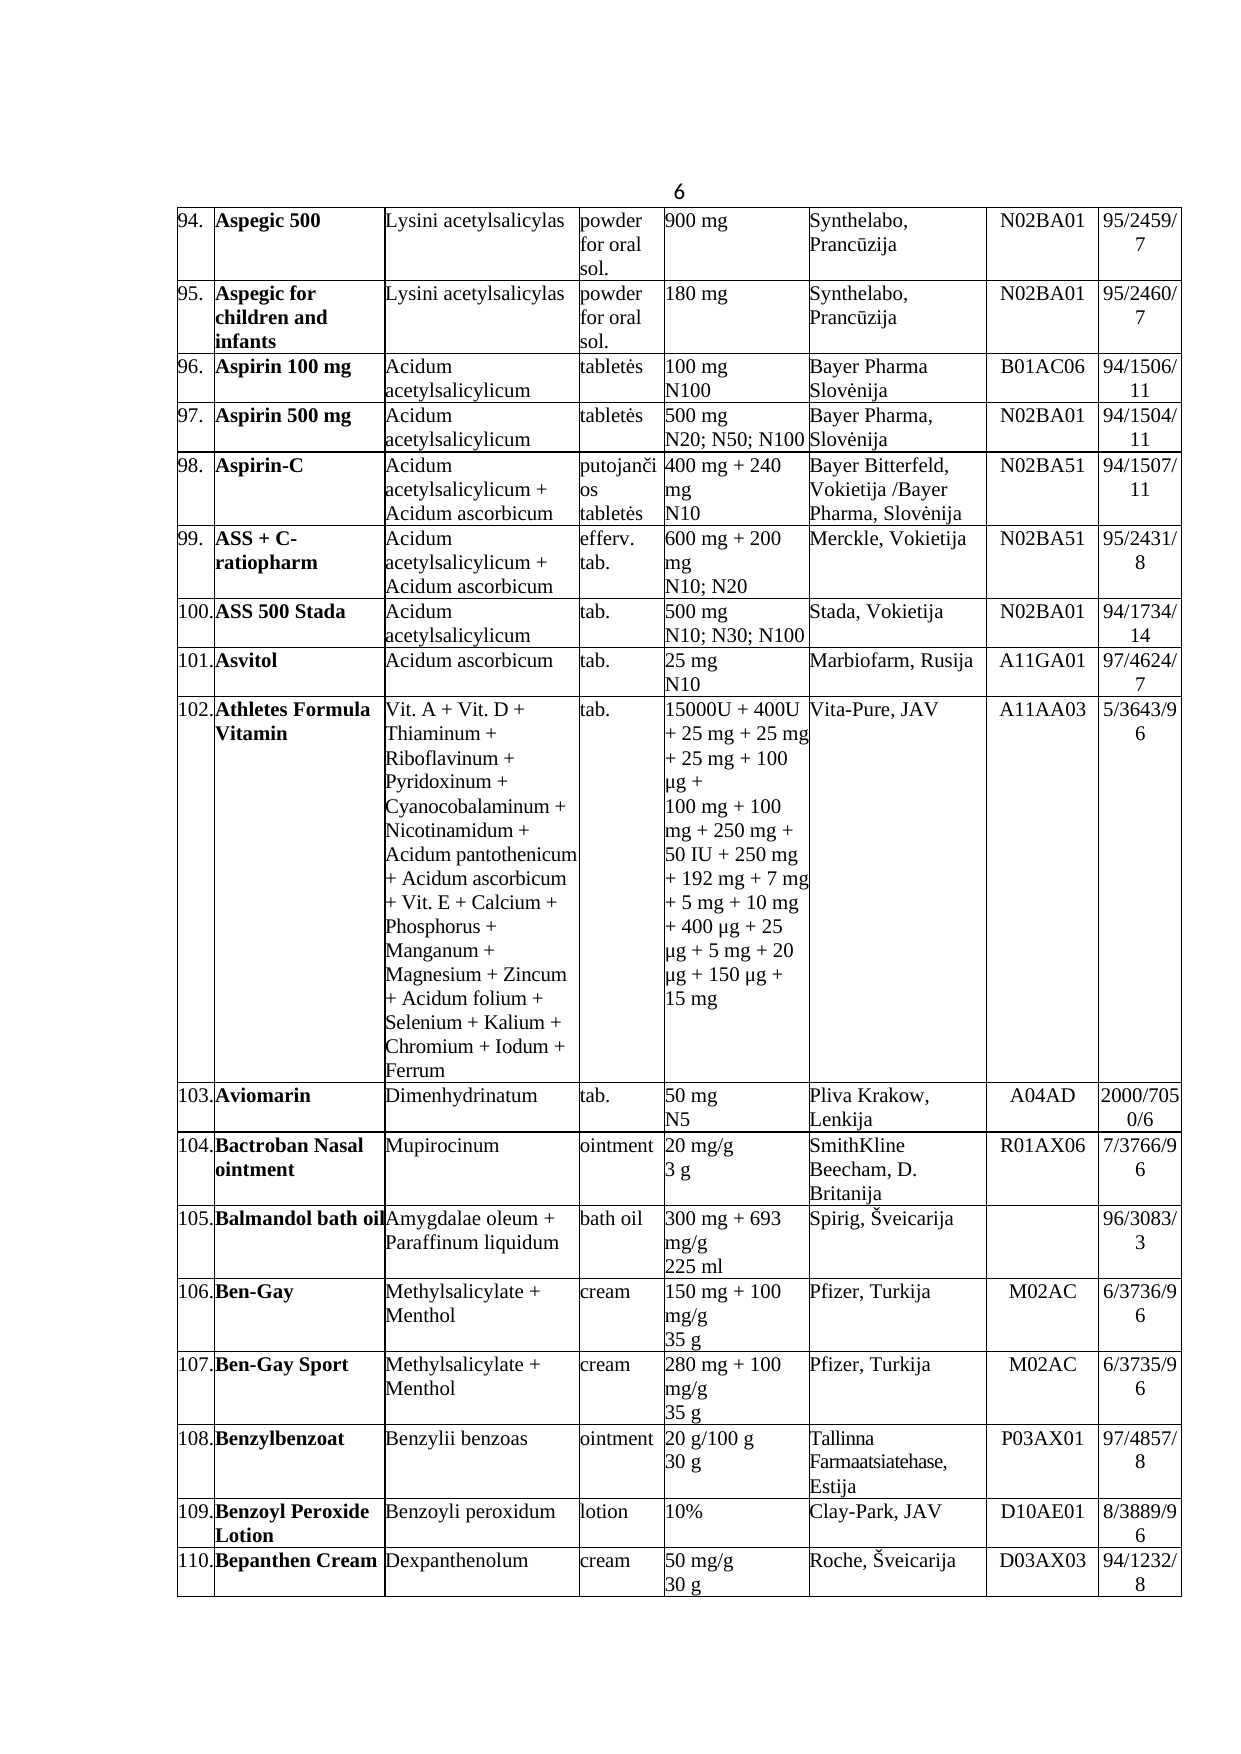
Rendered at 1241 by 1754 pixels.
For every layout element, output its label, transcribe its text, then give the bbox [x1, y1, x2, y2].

table_cell putojančios tabletės [580, 453, 664, 525]
table_cell Acidum acetylsalicylicum [386, 403, 579, 451]
table_cell 94/1232/8 [1099, 1548, 1181, 1596]
table_cell Stada, Vokietija [810, 599, 986, 647]
table_cell 500 mg N10; N30; N100 [665, 599, 809, 647]
table_cell Aspegic 500 [215, 208, 384, 280]
table_cell D03AX03 [987, 1548, 1098, 1596]
table_cell Lysini acetylsalicylas [386, 281, 579, 353]
table_cell 8/3889/96 [1099, 1499, 1181, 1547]
table_cell 103. [178, 1083, 214, 1131]
table_cell N02BA01 [987, 281, 1098, 353]
table_cell Tallinna Farmaatsiatehase, Estija [810, 1425, 986, 1498]
table_cell 110. [178, 1548, 214, 1596]
table_cell 96. [178, 354, 214, 402]
table_cell efferv. tab. [580, 526, 664, 598]
table_cell powder for oral sol. [580, 208, 664, 280]
table_cell Dexpanthenolum [386, 1548, 579, 1596]
table_cell 100. [178, 599, 214, 647]
table_cell 107. [178, 1352, 214, 1424]
table_cell 6/3735/96 [1099, 1352, 1181, 1424]
table_cell 97/4857/8 [1099, 1425, 1181, 1498]
table_cell N02BA01 [987, 403, 1098, 451]
table_cell Clay-Park, JAV [810, 1499, 986, 1547]
table_cell 105. [178, 1206, 214, 1278]
table_cell Roche, Šveicarija [810, 1548, 986, 1596]
table_cell M02AC [987, 1279, 1098, 1351]
table_cell 400 mg + 240 mg N10 [665, 453, 809, 525]
table_cell 94. [178, 208, 214, 280]
table_cell Methylsalicylate + Menthol [386, 1279, 579, 1351]
table_cell M02AC [987, 1352, 1098, 1424]
table_cell Marbiofarm, Rusija [810, 648, 986, 696]
table_cell 94/1504/11 [1099, 403, 1181, 451]
table_cell Aspirin-C [215, 453, 384, 525]
table_cell 104. [178, 1133, 214, 1205]
table_cell Bayer Bitterfeld, Vokietija /Bayer Pharma, Slovėnija [810, 453, 986, 525]
table_cell Pfizer, Turkija [810, 1352, 986, 1424]
table_cell tabletės [580, 354, 664, 402]
table_cell N02BA51 [987, 453, 1098, 525]
table_cell cream [580, 1548, 664, 1596]
table_cell Acidum acetylsalicylicum + Acidum ascorbicum [386, 453, 579, 525]
table_cell Acidum acetylsalicylicum + Acidum ascorbicum [386, 526, 579, 598]
table_cell Aspegic for children and infants [215, 281, 384, 353]
table_cell Pliva Krakow, Lenkija [810, 1083, 986, 1131]
table_cell tab. [580, 1083, 664, 1131]
table_cell N02BA01 [987, 599, 1098, 647]
table_cell 600 mg + 200 mg N10; N20 [665, 526, 809, 598]
table_cell lotion [580, 1499, 664, 1547]
table_cell ASS 500 Stada [215, 599, 384, 647]
table_cell 95/2431/8 [1099, 526, 1181, 598]
table_cell 300 mg + 693 mg/g 225 ml [665, 1206, 809, 1278]
table_cell ASS + C-ratiopharm [215, 526, 384, 598]
table_cell Bayer Pharma, Slovėnija [810, 403, 986, 451]
table_cell SmithKline Beecham, D. Britanija [810, 1133, 986, 1205]
table_cell tab. [580, 599, 664, 647]
table_cell [987, 1206, 1098, 1278]
table_cell Acidum acetylsalicylicum [386, 354, 579, 402]
table_cell 97. [178, 403, 214, 451]
table_cell A04AD [987, 1083, 1098, 1131]
table_cell Synthelabo, Prancūzija [810, 281, 986, 353]
table_cell A11GA01 [987, 648, 1098, 696]
table_cell 97/4624/7 [1099, 648, 1181, 696]
table_cell Athletes Formula Vitamin [215, 697, 384, 1082]
table_cell 20 g/100 g 30 g [665, 1425, 809, 1498]
table_cell 94/1506/11 [1099, 354, 1181, 402]
table_cell 99. [178, 526, 214, 598]
table_cell 25 mg N10 [665, 648, 809, 696]
table_cell 109. [178, 1499, 214, 1547]
table_cell D10AE01 [987, 1499, 1098, 1547]
table_cell ointment [580, 1425, 664, 1498]
table_cell cream [580, 1352, 664, 1424]
table_cell Benzylbenzoat [215, 1425, 384, 1498]
table_cell 20 mg/g 3 g [665, 1133, 809, 1205]
table_cell 10% [665, 1499, 809, 1547]
table_cell Balmandol bath oil [215, 1206, 384, 1278]
table_cell 100 mg N100 [665, 354, 809, 402]
table_cell tabletės [580, 403, 664, 451]
table_cell 900 mg [665, 208, 809, 280]
table_cell 50 mg/g 30 g [665, 1548, 809, 1596]
table_cell Asvitol [215, 648, 384, 696]
table_cell Amygdalae oleum + Paraffinum liquidum [386, 1206, 579, 1278]
table_cell 108. [178, 1425, 214, 1498]
table_cell Ben-Gay [215, 1279, 384, 1351]
table_cell 94/1734/14 [1099, 599, 1181, 647]
table_cell 280 mg + 100 mg/g 35 g [665, 1352, 809, 1424]
table_cell R01AX06 [987, 1133, 1098, 1205]
table_cell 95. [178, 281, 214, 353]
table_cell Spirig, Šveicarija [810, 1206, 986, 1278]
table_cell Dimenhydrinatum [386, 1083, 579, 1131]
table_cell 102. [178, 697, 214, 1082]
table_cell 95/2460/7 [1099, 281, 1181, 353]
table_cell 5/3643/96 [1099, 697, 1181, 1082]
table_cell 94/1507/11 [1099, 453, 1181, 525]
table_cell Synthelabo, Prancūzija [810, 208, 986, 280]
table_cell Bepanthen Cream [215, 1548, 384, 1596]
table_cell N02BA01 [987, 208, 1098, 280]
table_cell Ben-Gay Sport [215, 1352, 384, 1424]
table_cell Lysini acetylsalicylas [386, 208, 579, 280]
table_cell Acidum acetylsalicylicum [386, 599, 579, 647]
table_cell bath oil [580, 1206, 664, 1278]
table_cell Benzylii benzoas [386, 1425, 579, 1498]
table_cell 7/3766/96 [1099, 1133, 1181, 1205]
table_cell B01AC06 [987, 354, 1098, 402]
table_cell Benzoyl Peroxide Lotion [215, 1499, 384, 1547]
table_cell 98. [178, 453, 214, 525]
table_cell 15000U + 400U + 25 mg + 25 mg + 25 mg + 100 μg + 100 mg + 100 mg + 250 mg + 50 IU + 250 mg + 192 mg + 7 mg + 5 mg + 10 mg + 400 μg + 25 μg + 5 mg + 20 μg + 150 μg + 15 mg [665, 697, 809, 1082]
table_cell Merckle, Vokietija [810, 526, 986, 598]
table_cell Acidum ascorbicum [386, 648, 579, 696]
table_cell P03AX01 [987, 1425, 1098, 1498]
table_cell cream [580, 1279, 664, 1351]
table_cell A11AA03 [987, 697, 1098, 1082]
table_cell Aspirin 100 mg [215, 354, 384, 402]
table_cell 150 mg + 100 mg/g 35 g [665, 1279, 809, 1351]
table_cell 6/3736/96 [1099, 1279, 1181, 1351]
table_cell tab. [580, 648, 664, 696]
table_cell Vit. A + Vit. D + Thiaminum + Riboflavinum + Pyridoxinum + Cyanocobalaminum + Nicotinamidum + Acidum pantothenicum + Acidum ascorbicum + Vit. E + Calcium + Phosphorus + Manganum + Magnesium + Zincum + Acidum folium + Selenium + Kalium + Chromium + Iodum + Ferrum [386, 697, 579, 1082]
table_cell Aspirin 500 mg [215, 403, 384, 451]
table_cell 106. [178, 1279, 214, 1351]
table_cell Methylsalicylate + Menthol [386, 1352, 579, 1424]
table_cell 500 mg N20; N50; N100 [665, 403, 809, 451]
table_cell Bactroban Nasal ointment [215, 1133, 384, 1205]
table_cell Benzoyli peroxidum [386, 1499, 579, 1547]
table_cell Mupirocinum [386, 1133, 579, 1205]
table_cell Vita-Pure, JAV [810, 697, 986, 1082]
table_cell N02BA51 [987, 526, 1098, 598]
table_cell ointment [580, 1133, 664, 1205]
table_cell powder for oral sol. [580, 281, 664, 353]
table_cell Pfizer, Turkija [810, 1279, 986, 1351]
table_cell 180 mg [665, 281, 809, 353]
table_cell 95/2459/7 [1099, 208, 1181, 280]
table_cell tab. [580, 697, 664, 1082]
table_cell 96/3083/3 [1099, 1206, 1181, 1278]
table_cell Aviomarin [215, 1083, 384, 1131]
table_cell 2000/7050/6 [1099, 1083, 1181, 1131]
table_cell Bayer Pharma Slovėnija [810, 354, 986, 402]
table_cell 50 mg N5 [665, 1083, 809, 1131]
table_cell 101. [178, 648, 214, 696]
